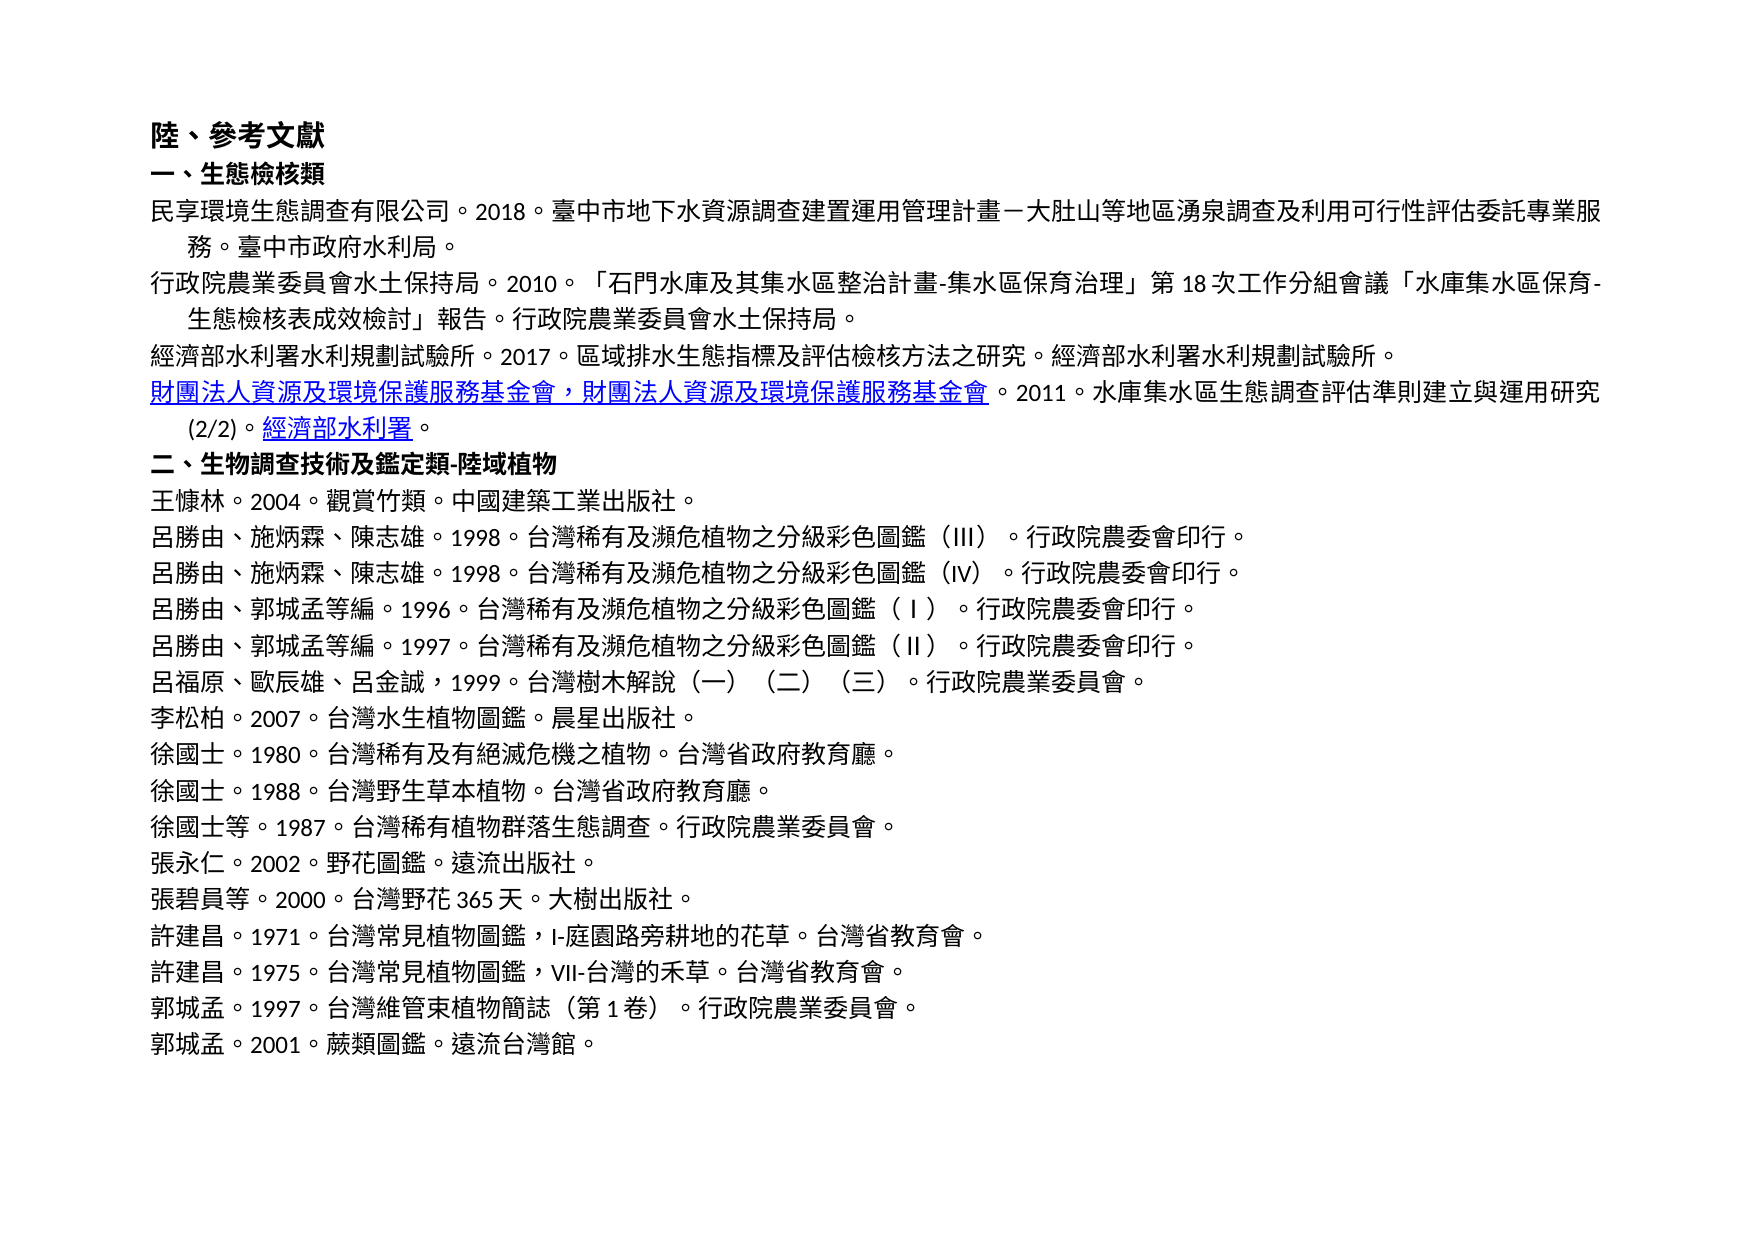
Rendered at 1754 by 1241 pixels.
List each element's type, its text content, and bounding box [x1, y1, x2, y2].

text 郭城孟。1997。台灣維管束植物簡誌（第1卷）。行政院農業委員會。 [150, 988, 1601, 1025]
text 一、生態檢核類 [150, 155, 1604, 191]
text 許建昌。1975。台灣常見植物圖鑑，VII-台灣的禾草。台灣省教育會。 [150, 952, 1601, 988]
text 張永仁。2002。野花圖鑑。遠流出版社。 [150, 843, 1601, 880]
subtitle 陸、參考文獻 [150, 112, 1604, 155]
text 郭城孟。2001。蕨類圖鑑。遠流台灣館。 [150, 1025, 1601, 1061]
text 王慷林。2004。觀賞竹類。中國建築工業出版社。 [150, 481, 1601, 517]
text 民享環境生態調查有限公司。2018。臺中市地下水資源調查建置運用管理計畫－大肚山等地區湧泉調查及利用可行性評估委託專業服務。臺中市政府水利局。 [150, 191, 1601, 263]
text 呂勝由、郭城孟等編。1997。台灣稀有及瀕危植物之分級彩色圖鑑（Ⅱ）。行政院農委會印行。 [150, 626, 1601, 662]
text 行政院農業委員會水土保持局。2010。「石門水庫及其集水區整治計畫-集水區保育治理」第18次工作分組會議「水庫集水區保育-生態檢核表成效檢討」報告。行政院農業委員會水土保持局。 [150, 263, 1601, 336]
text 徐國士。1988。台灣野生草本植物。台灣省政府教育廳。 [150, 771, 1601, 807]
text 徐國士等。1987。台灣稀有植物群落生態調查。行政院農業委員會。 [150, 807, 1601, 843]
text 張碧員等。2000。台灣野花365天。大樹出版社。 [150, 880, 1601, 916]
text 財團法人資源及環境保護服務基金會，財團法人資源及環境保護服務基金會。2011。水庫集水區生態調查評估準則建立與運用研究(2/2)。經濟部水利署。 [150, 372, 1601, 445]
text 呂勝由、郭城孟等編。1996。台灣稀有及瀕危植物之分級彩色圖鑑（Ⅰ）。行政院農委會印行。 [150, 590, 1601, 626]
text 徐國士。1980。台灣稀有及有絕滅危機之植物。台灣省政府教育廳。 [150, 735, 1601, 771]
text 二、生物調查技術及鑑定類-陸域植物 [150, 445, 1604, 481]
text 經濟部水利署水利規劃試驗所。2017。區域排水生態指標及評估檢核方法之研究。經濟部水利署水利規劃試驗所。 [150, 336, 1601, 372]
text 呂勝由、施炳霖、陳志雄。1998。台灣稀有及瀕危植物之分級彩色圖鑑（IV）。行政院農委會印行。 [150, 553, 1601, 590]
text 許建昌。1971。台灣常見植物圖鑑，I-庭園路旁耕地的花草。台灣省教育會。 [150, 916, 1601, 952]
text 呂福原、歐辰雄、呂金誠，1999。台灣樹木解說（一）（二）（三）。行政院農業委員會。 [150, 662, 1601, 698]
text 呂勝由、施炳霖、陳志雄。1998。台灣稀有及瀕危植物之分級彩色圖鑑（Ⅲ）。行政院農委會印行。 [150, 517, 1601, 553]
text 李松柏。2007。台灣水生植物圖鑑。晨星出版社。 [150, 698, 1601, 735]
